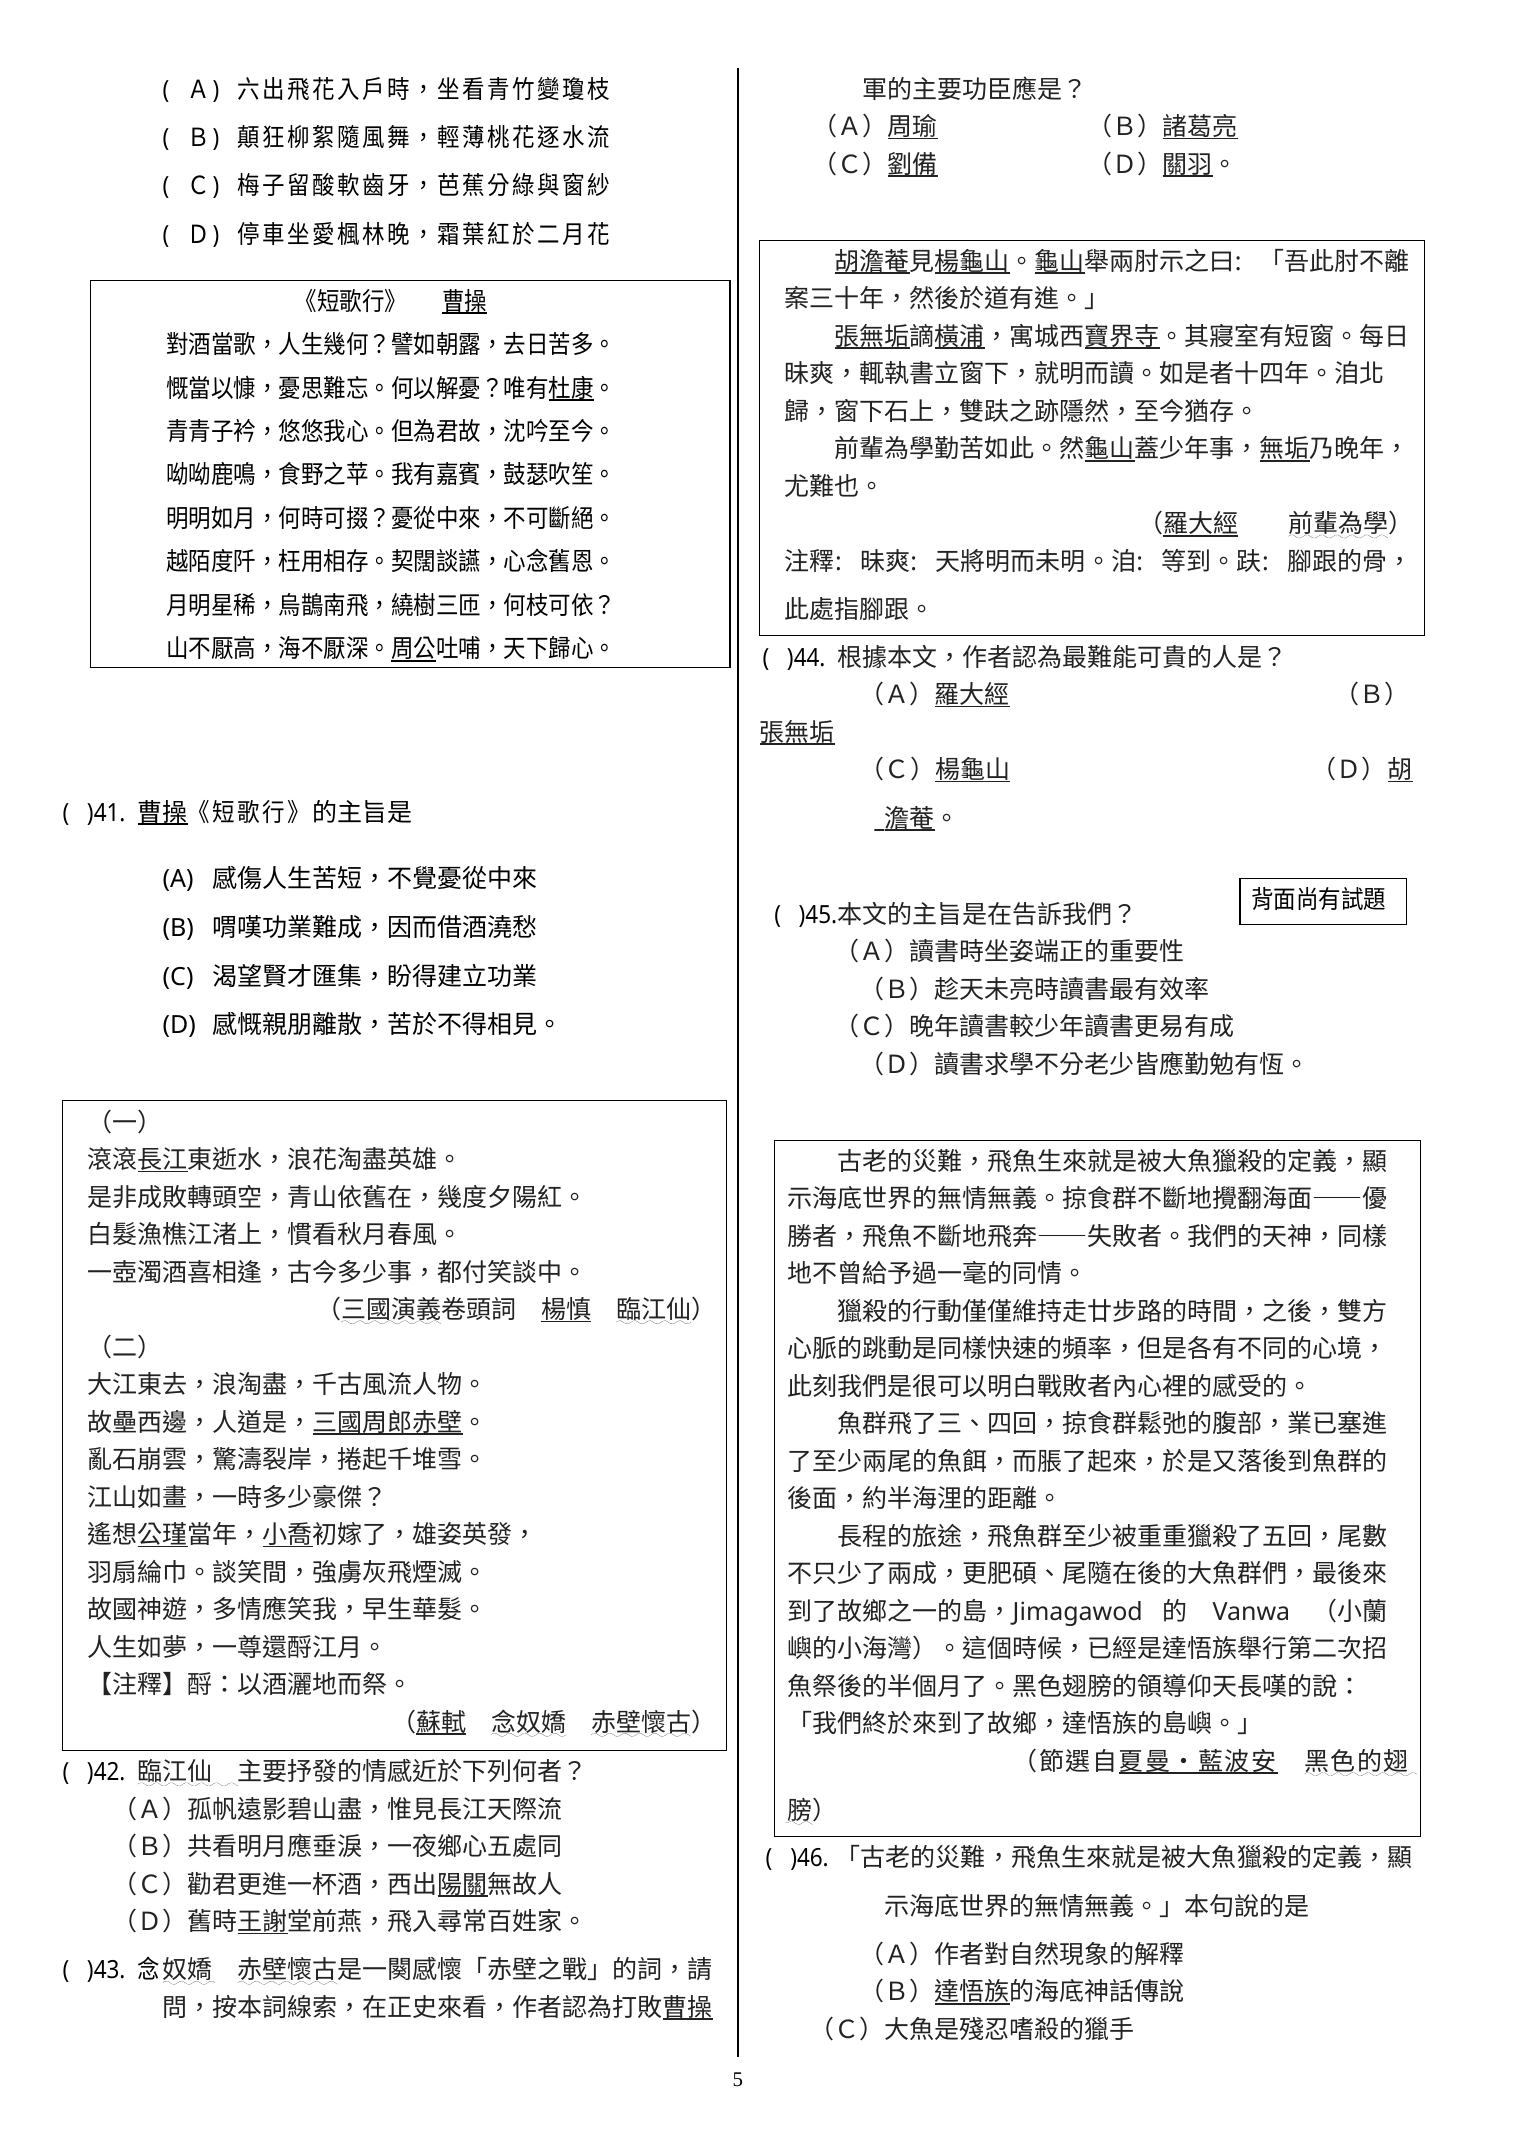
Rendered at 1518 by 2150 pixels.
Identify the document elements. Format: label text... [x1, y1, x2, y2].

text 月明星稀，烏鵲南飛，繞樹三匝，何枝可依？ [91, 584, 729, 622]
table_header （一） 滾滾長江東逝水，浪花淘盡英雄。 是非成敗轉頭空，青山依舊在，幾度夕陽紅。 白髮漁樵江渚上，慣看秋月春風。 一壺濁酒喜相逢，古今多少事，都付笑談中。 （三國演義卷頭詞 楊慎 臨江仙） （二） 大江東去，浪淘盡，千古風流人物。 故壘西邊，人道是，三國周郎赤壁。 亂石崩雲，驚濤裂岸，捲起千堆雪。 江山如畫，一時多少豪傑？ 遙想公瑾當年，小喬初嫁了，雄姿英發， 羽扇綸巾。談笑間，強虜灰飛煙滅。 故國神遊，多情應笑我，早生華髮。 人生如夢，一尊還酹江月。 【注釋】酹：以酒灑地而祭。 （蘇軾 念奴嬌 赤壁懷古） [63, 1101, 726, 1750]
text ( )45.本文的主旨是在告訴我們？ [759, 894, 1412, 931]
text 越陌度阡，枉用相存。契闊談讌，心念舊恩。 [91, 541, 729, 578]
text （Ｃ）劉備 （Ｄ）關羽。 [759, 143, 1412, 181]
text （Ｃ）勸君更進一杯酒，西出陽關無故人 [62, 1863, 715, 1901]
text （Ａ）讀書時坐姿端正的重要性 [759, 931, 1412, 969]
text （Ａ）孤帆遠影碧山盡，惟見長江天際流 [62, 1788, 715, 1826]
text 《短歌行》 曹操 [91, 281, 729, 317]
table_header 胡澹菴見楊龜山。龜山舉兩肘示之曰:「吾此肘不離案三十年，然後於道有進。」 張無垢謫橫浦，寓城西寶界寺。其寢室有短窗。每日昧爽，輒執書立窗下，就明而讀。如是者十四年。洎北歸，窗下石上，雙趺之跡隱然，至今猶存。 前輩為學勤苦如此。然龜山蓋少年事，無垢乃晚年，尤難也。 （羅大經 前輩為學） 注釋:昧爽:天將明而未明。洎:等到。趺:腳跟的骨，此處指腳跟。 [760, 241, 1424, 635]
text 明明如月，何時可掇？憂從中來，不可斷絕。 [91, 497, 729, 535]
text ( )41. 曹操《短歌行》的主旨是 (A)感傷人生苦短，不覺憂從中來 (B)喟嘆功業難成，因而借酒澆愁 (C)渴望賢才匯集，盼得建立功業 (D)感慨親朋離散，苦於不得相見。 [62, 262, 715, 1042]
text (Ａ)六出飛花入戶時，坐看青竹變瓊枝 [151, 68, 715, 106]
text 慨當以慷，憂思難忘。何以解憂？唯有杜康。 [91, 367, 729, 404]
text (Ｃ)梅子留酸軟齒牙，芭蕉分綠與窗紗 [151, 165, 715, 203]
text （Ａ）羅大經 （Ｂ）張無垢 [759, 674, 1412, 749]
text ( )42.臨江仙 主要抒發的情感近於下列何者？ [62, 1751, 715, 1788]
text （Ａ）周瑜 （Ｂ）諸葛亮 [759, 106, 1412, 143]
text 山不厭高，海不厭深。周公吐哺，天下歸心。 [91, 628, 729, 667]
text （Ｄ）讀書求學不分老少皆應勤勉有恆。 [809, 1044, 1412, 1081]
text （Ｃ）晚年讀書較少年讀書更易有成 [759, 1006, 1412, 1044]
table_header 背面尚有試題 [1241, 879, 1406, 924]
text ( )43.念奴嬌 赤壁懷古是一闋感懷「赤壁之戰」的詞，請問，按本詞線索，在正史來看，作者認為打敗曹操 [62, 1949, 715, 2024]
text （Ｃ）楊龜山 （Ｄ）胡澹菴。 [847, 749, 1412, 835]
text （Ｂ）趁天未亮時讀書最有效率 [809, 969, 1412, 1006]
text （Ｂ）共看明月應垂淚，一夜鄉心五處同 [62, 1826, 715, 1863]
text （Ｃ）大魚是殘忍嗜殺的獵手 [759, 2009, 1412, 2046]
text 青青子衿，悠悠我心。但為君故，沈吟至今。 [91, 411, 729, 448]
text ( )44. 根據本文，作者認為最難能可貴的人是？ [759, 636, 1412, 674]
table_header 古老的災難，飛魚生來就是被大魚獵殺的定義，顯示海底世界的無情無義。掠食群不斷地攪翻海面——優勝者，飛魚不斷地飛奔——失敗者。我們的天神，同樣地不曾給予過一毫的同情。 獵殺的行動僅僅維持走廿步路的時間，之後，雙方心脈的跳動是同樣快速的頻率，但是各有不同的心境，此刻我們是很可以明白戰敗者內心裡的感受的。 魚群飛了三、四回，掠食群鬆弛的腹部，業已塞進了至少兩尾的魚餌，而脹了起來，於是又落後到魚群的後面，約半海浬的距離。 長程的旅途，飛魚群至少被重重獵殺了五回，尾數不只少了兩成，更肥碩、尾隨在後的大魚群們，最後來到了故鄉之一的島，Jimagawod 的 Vanwa（小蘭嶼的小海灣）。這個時候，已經是達悟族舉行第二次招魚祭後的半個月了。黑色翅膀的領導仰天長嘆的說：「我們終於來到了故鄉，達悟族的島嶼。」 （節選自夏曼‧藍波安 黑色的翅膀） [775, 1141, 1420, 1836]
text 對酒當歌，人生幾何？譬如朝露，去日苦多。 [91, 324, 729, 361]
text （Ｄ）舊時王謝堂前燕，飛入尋常百姓家。 [112, 1901, 715, 1938]
text (Ｄ)停車坐愛楓林晚，霜葉紅於二月花 [151, 213, 715, 251]
text 軍的主要功臣應是？ [759, 68, 1412, 106]
text ( )46.「古老的災難，飛魚生來就是被大魚獵殺的定義，顯示海底世界的無情無義。」本句說的是 [759, 1837, 1412, 1923]
text (Ｂ)顛狂柳絮隨風舞，輕薄桃花逐水流 [151, 117, 715, 154]
text （Ａ）作者對自然現象的解釋 [759, 1934, 1412, 1971]
text 呦呦鹿鳴，食野之苹。我有嘉賓，鼓瑟吹笙。 [91, 454, 729, 491]
text （Ｂ）達悟族的海底神話傳說 [759, 1971, 1412, 2009]
